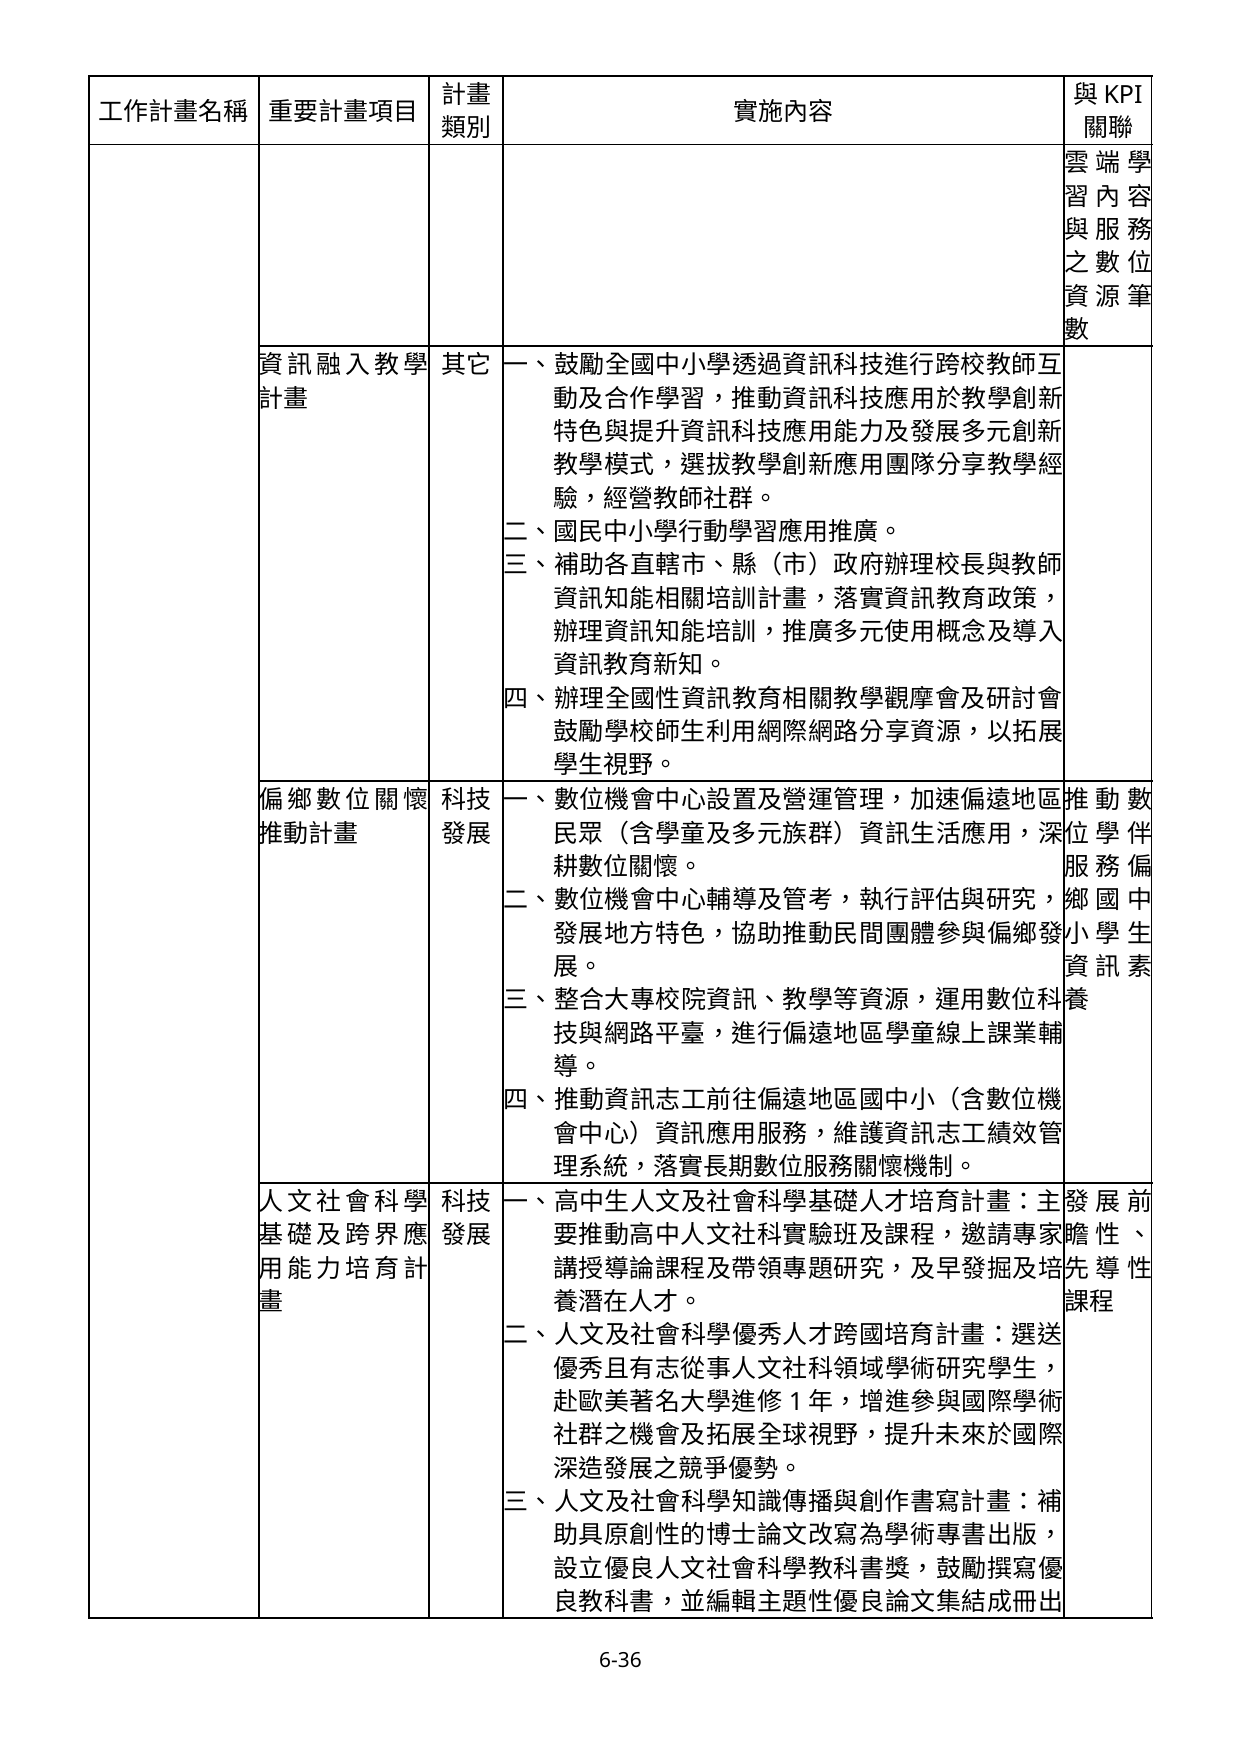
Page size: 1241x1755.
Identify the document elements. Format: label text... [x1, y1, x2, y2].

table_header 實施內容 [504, 77, 1063, 143]
table_cell 一、數位機會中心設置及營運管理，加速偏遠地區民眾（含學童及多元族群）資訊生活應用，深耕數位關懷。 二、數位機會中心輔導及管考，執行評估與研究，發展地方特色，協助推動民間團體參與偏鄉發展。 三、整合大專校院資訊、教學等資源，運用數位科技與網路平臺，進行偏遠地區學童線上課業輔導。 四、推動資訊志工前往偏遠地區國中小（含數位機會中心）資訊應用服務，維護資訊志工績效管理系統，落實長期數位服務關懷機制。 [504, 782, 1063, 1182]
table_cell 其它 [430, 347, 502, 780]
table_cell [504, 145, 1063, 345]
table_cell 科技發展 [430, 782, 502, 1182]
table_cell [90, 145, 258, 1617]
table_cell 雲端學習內容與服務之數位資源筆數 [1065, 145, 1151, 345]
table_header 重要計畫項目 [260, 77, 428, 143]
table_cell 科技發展 [430, 1184, 502, 1617]
table_cell 一、高中生人文及社會科學基礎人才培育計畫：主要推動高中人文社科實驗班及課程，邀請專家講授導論課程及帶領專題研究，及早發掘及培養潛在人才。 二、人文及社會科學優秀人才跨國培育計畫：選送優秀且有志從事人文社科領域學術研究學生，赴歐美著名大學進修1年，增進參與國際學術社群之機會及拓展全球視野，提升未來於國際深造發展之競爭優勢。 三、人文及社會科學知識傳播與創作書寫計畫：補助具原創性的博士論文改寫為學術專書出版，設立優良人文社會科學教科書獎，鼓勵撰寫優良教科書，並編輯主題性優良論文集結成冊出 [504, 1184, 1063, 1617]
table_cell 一、鼓勵全國中小學透過資訊科技進行跨校教師互動及合作學習，推動資訊科技應用於教學創新特色與提升資訊科技應用能力及發展多元創新教學模式，選拔教學創新應用團隊分享教學經驗，經營教師社群。 二、國民中小學行動學習應用推廣。 三、補助各直轄市、縣（市）政府辦理校長與教師資訊知能相關培訓計畫，落實資訊教育政策，辦理資訊知能培訓，推廣多元使用概念及導入資訊教育新知。 四、辦理全國性資訊教育相關教學觀摩會及研討會鼓勵學校師生利用網際網路分享資源，以拓展學生視野。 [504, 347, 1063, 780]
table_cell [430, 145, 502, 345]
table_cell 推動數位學伴服務偏鄉國中小學生資訊素養 [1065, 782, 1151, 1182]
table_cell 偏鄉數位關懷推動計畫 [260, 782, 428, 1182]
table_header 工作計畫名稱 [90, 77, 258, 143]
table_cell 人文社會科學基礎及跨界應用能力培育計畫 [260, 1184, 428, 1617]
table_header 與KPI關聯 [1065, 77, 1151, 143]
table_cell 發展前瞻性、先導性課程 [1065, 1184, 1151, 1617]
table_cell 資訊融入教學計畫 [260, 347, 428, 780]
table_header 計畫類別 [430, 77, 502, 143]
table_cell [260, 145, 428, 345]
table_cell [1065, 347, 1151, 780]
